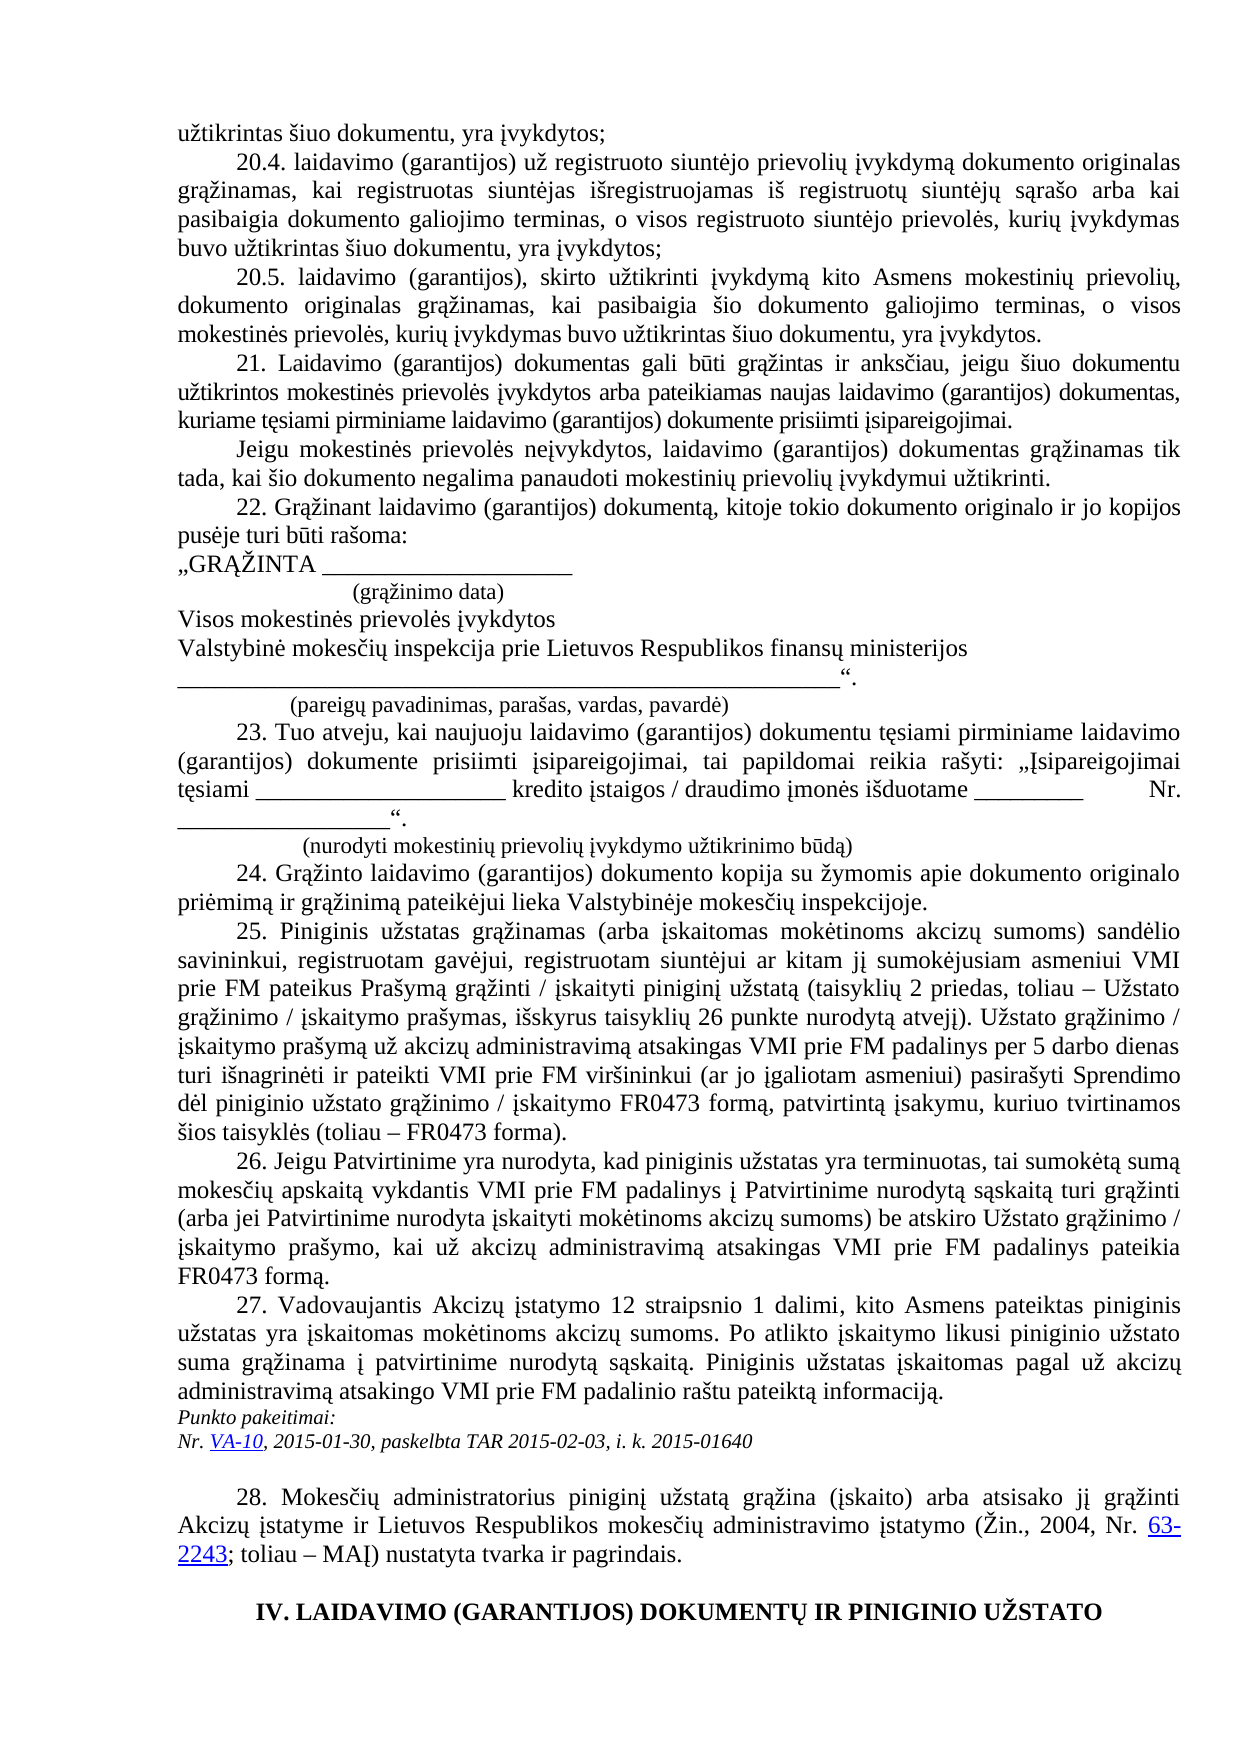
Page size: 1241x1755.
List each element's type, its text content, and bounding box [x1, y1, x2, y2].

text _____________________________________________________“. [177, 662, 1181, 691]
text 20.5. laidavimo (garantijos), skirto užtikrinti įvykdymą kito Asmens mokestinių prievolių, dokumento originalas grąžinamas, kai pasibaigia šio dokumento galiojimo terminas, o visos mokestinės prievolės, kurių įvykdymas buvo užtikrintas šiuo dokumentu, yra įvykdytos. [177, 262, 1181, 348]
text 28. Mokesčių administratorius piniginį užstatą grąžina (įskaito) arba atsisako jį grąžinti Akcizų įstatyme ir Lietuvos Respublikos mokesčių administravimo įstatymo (Žin., 2004, Nr. 63-2243; toliau – MAĮ) nustatyta tvarka ir pagrindais. [177, 1482, 1181, 1568]
text Punkto pakeitimai: [177, 1405, 1181, 1429]
text Nr. VA-10, 2015-01-30, paskelbta TAR 2015-02-03, i. k. 2015-01640 [177, 1429, 1181, 1453]
text 21. Laidavimo (garantijos) dokumentas gali būti grąžintas ir anksčiau, jeigu šiuo dokumentu užtikrintos mokestinės prievolės įvykdytos arba pateikiamas naujas laidavimo (garantijos) dokumentas, kuriame tęsiami pirminiame laidavimo (garantijos) dokumente prisiimti įsipareigojimai. [177, 348, 1181, 434]
text 23. Tuo atveju, kai naujuoju laidavimo (garantijos) dokumentu tęsiami pirminiame laidavimo (garantijos) dokumente prisiimti įsipareigojimai, tai papildomai reikia rašyti: „Įsipareigojimai tęsiami ____________________ kredito įstaigos / draudimo įmonės išduotame Nr. _________________“. [177, 717, 1181, 832]
text 22. Grąžinant laidavimo (garantijos) dokumentą, kitoje tokio dokumento originalo ir jo kopijos pusėje turi būti rašoma: [177, 492, 1181, 549]
text (nurodyti mokestinių prievolių įvykdymo užtikrinimo būdą) [302, 832, 1181, 858]
text „GRĄŽINTA ____________________ [177, 549, 1181, 578]
text 20.4. laidavimo (garantijos) už registruoto siuntėjo prievolių įvykdymą dokumento originalas grąžinamas, kai registruotas siuntėjas išregistruojamas iš registruotų siuntėjų sąrašo arba kai pasibaigia dokumento galiojimo terminas, o visos registruoto siuntėjo prievolės, kurių įvykdymas buvo užtikrintas šiuo dokumentu, yra įvykdytos; [177, 147, 1181, 262]
text 27. Vadovaujantis Akcizų įstatymo 12 straipsnio 1 dalimi, kito Asmens pateiktas piniginis užstatas yra įskaitomas mokėtinoms akcizų sumoms. Po atlikto įskaitymo likusi piniginio užstato suma grąžinama į patvirtinime nurodytą sąskaitą. Piniginis užstatas įskaitomas pagal už akcizų administravimą atsakingo VMI prie FM padalinio raštu pateiktą informaciją. [177, 1290, 1181, 1405]
text 26. Jeigu Patvirtinime yra nurodyta, kad piniginis užstatas yra terminuotas, tai sumokėtą sumą mokesčių apskaitą vykdantis VMI prie FM padalinys į Patvirtinime nurodytą sąskaitą turi grąžinti (arba jei Patvirtinime nurodyta įskaityti mokėtinoms akcizų sumoms) be atskiro Užstato grąžinimo / įskaitymo prašymo, kai už akcizų administravimą atsakingas VMI prie FM padalinys pateikia FR0473 formą. [177, 1146, 1181, 1290]
text Jeigu mokestinės prievolės neįvykdytos, laidavimo (garantijos) dokumentas grąžinamas tik tada, kai šio dokumento negalima panaudoti mokestinių prievolių įvykdymui užtikrinti. [177, 434, 1181, 492]
text Visos mokestinės prievolės įvykdytos [177, 604, 1181, 633]
text Valstybinė mokesčių inspekcija prie Lietuvos Respublikos finansų ministerijos [177, 633, 1181, 662]
text 24. Grąžinto laidavimo (garantijos) dokumento kopija su žymomis apie dokumento originalo priėmimą ir grąžinimą pateikėjui lieka Valstybinėje mokesčių inspekcijoje. [177, 858, 1181, 916]
text IV. LAIDAVIMO (GARANTIJOS) DOKUMENTŲ IR PINIGINIO UŽSTATO [177, 1597, 1181, 1625]
text užtikrintas šiuo dokumentu, yra įvykdytos; [177, 118, 1181, 147]
text (grąžinimo data) [352, 578, 1181, 604]
text (pareigų pavadinimas, parašas, vardas, pavardė) [290, 691, 1181, 717]
text 25. Piniginis užstatas grąžinamas (arba įskaitomas mokėtinoms akcizų sumoms) sandėlio savininkui, registruotam gavėjui, registruotam siuntėjui ar kitam jį sumokėjusiam asmeniui VMI prie FM pateikus Prašymą grąžinti / įskaityti piniginį užstatą (taisyklių 2 priedas, toliau – Užstato grąžinimo / įskaitymo prašymas, išskyrus taisyklių 26 punkte nurodytą atvejį). Užstato grąžinimo / įskaitymo prašymą už akcizų administravimą atsakingas VMI prie FM padalinys per 5 darbo dienas turi išnagrinėti ir pateikti VMI prie FM viršininkui (ar jo įgaliotam asmeniui) pasirašyti Sprendimo dėl piniginio užstato grąžinimo / įskaitymo FR0473 formą, patvirtintą įsakymu, kuriuo tvirtinamos šios taisyklės (toliau – FR0473 forma). [177, 916, 1181, 1146]
